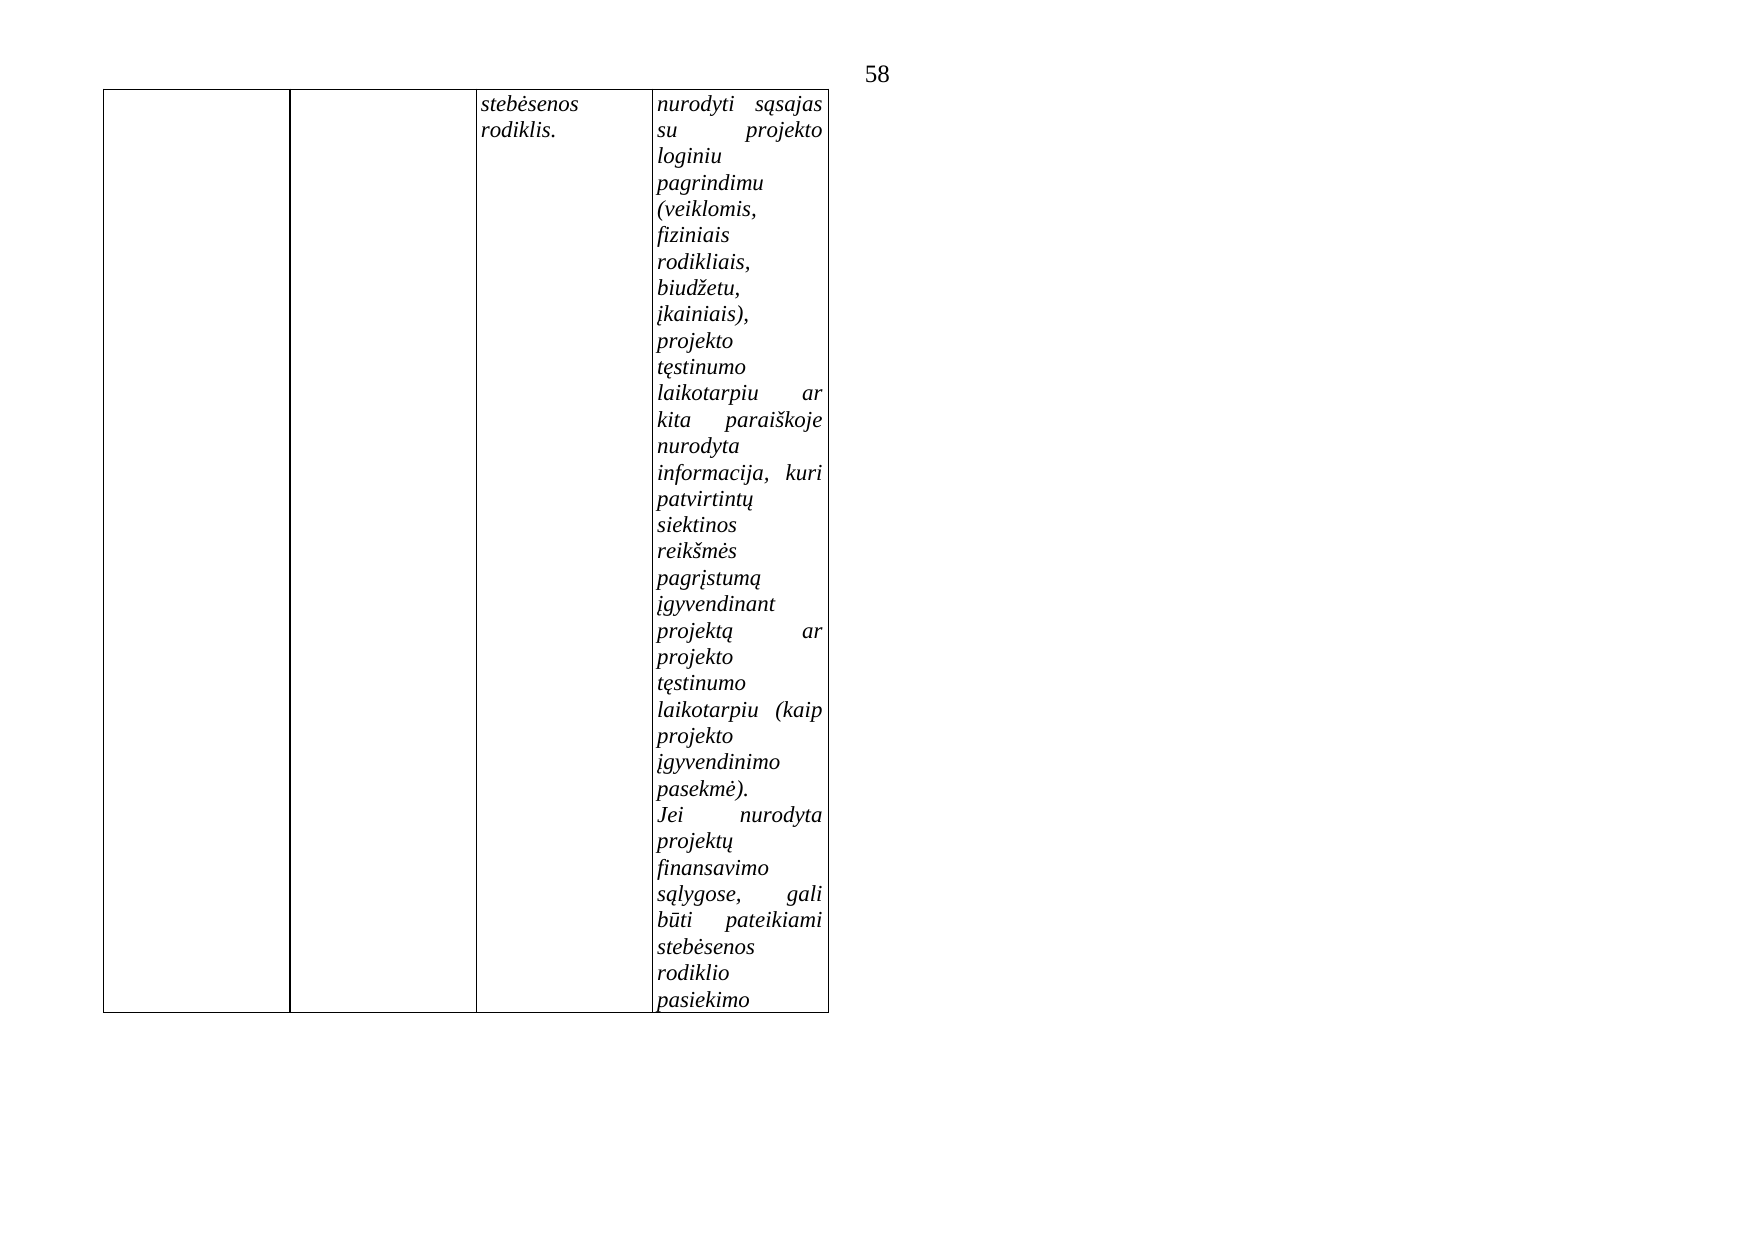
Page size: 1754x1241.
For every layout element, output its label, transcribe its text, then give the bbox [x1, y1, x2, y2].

table_cell stebėsenos rodiklis. [477, 90, 652, 1012]
table_cell [829, 89, 1239, 1012]
table_cell [291, 90, 476, 1012]
table_cell [1240, 89, 1651, 1012]
table_cell [104, 90, 289, 1012]
table_cell nurodyti sąsajas su projekto loginiu pagrindimu (veiklomis, fiziniais rodikliais, biudžetu, įkainiais), projekto tęstinumo laikotarpiu ar kita paraiškoje nurodyta informacija, kuri patvirtintų siektinos reikšmės pagrįstumą įgyvendinant projektą ar projekto tęstinumo laikotarpiu (kaip projekto įgyvendinimo pasekmė). Jei nurodyta projektų finansavimo sąlygose, gali būti pateikiami stebėsenos rodiklio pasiekimo [653, 90, 828, 1012]
